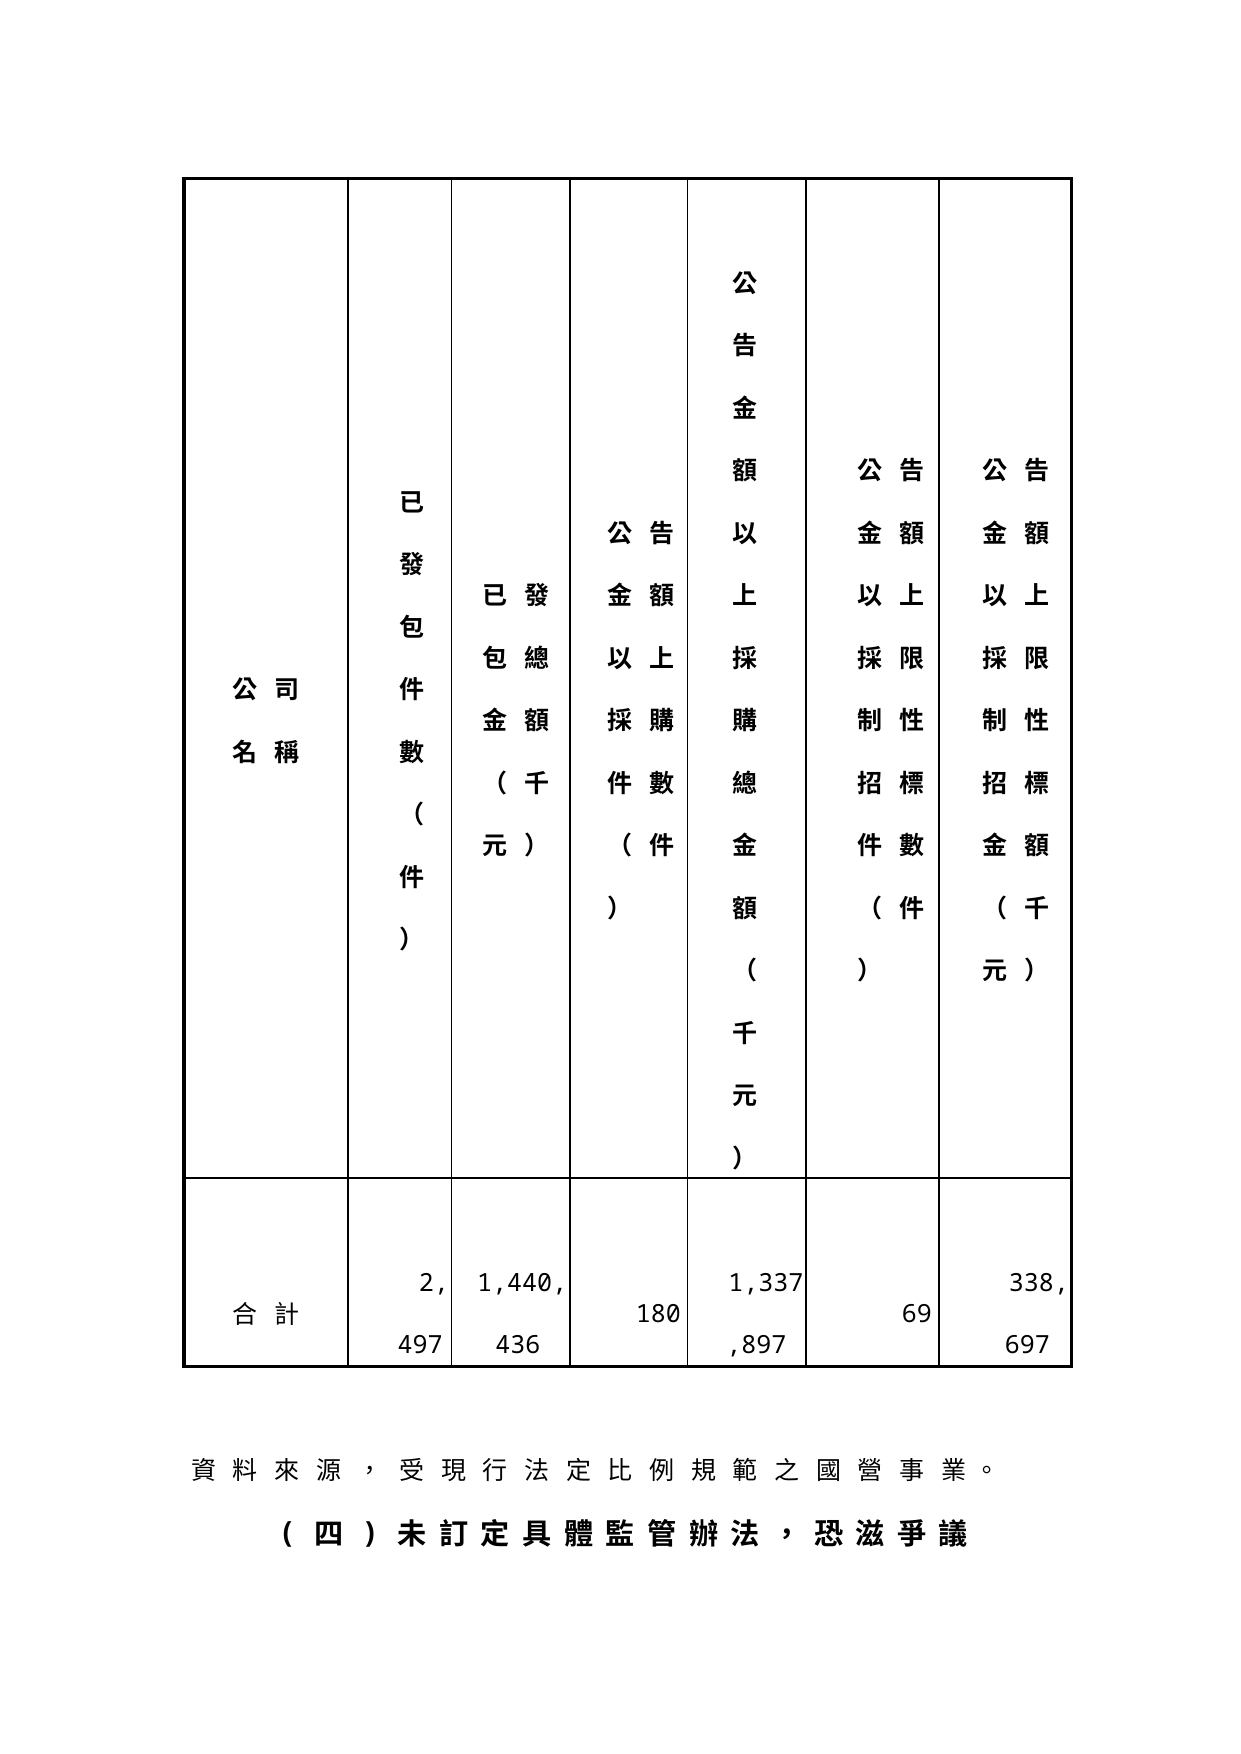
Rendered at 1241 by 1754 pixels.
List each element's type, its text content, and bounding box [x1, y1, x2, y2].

table_cell 2,497 [349, 1179, 451, 1365]
table_cell 1,440,436 [452, 1179, 569, 1365]
text 資料來源，受現行法定比例規範之國營事業。 [183, 1427, 1058, 1490]
table_header 已發包件數（件） [349, 180, 451, 1177]
table_header 已發包總金額（千元） [452, 180, 569, 1177]
table_header 公告金額以上採限制性招標金額（千元） [940, 180, 1070, 1177]
table_header 公告金額以上採購總金額（千元） [688, 180, 805, 1177]
table_cell 180 [571, 1179, 687, 1365]
table_header 公告金額以上採購件數（件） [571, 180, 687, 1177]
table_cell 69 [807, 1179, 938, 1365]
table_cell 1,337,897 [688, 1179, 805, 1365]
table_cell 338,697 [940, 1179, 1070, 1365]
text (四)未訂定具體監管辦法，恐滋爭議 [242, 1490, 1058, 1552]
table_cell 合計 [186, 1179, 347, 1365]
table_header 公司名稱 [186, 180, 347, 1177]
table_header 公告金額以上採限制性招標件數（件） [807, 180, 938, 1177]
